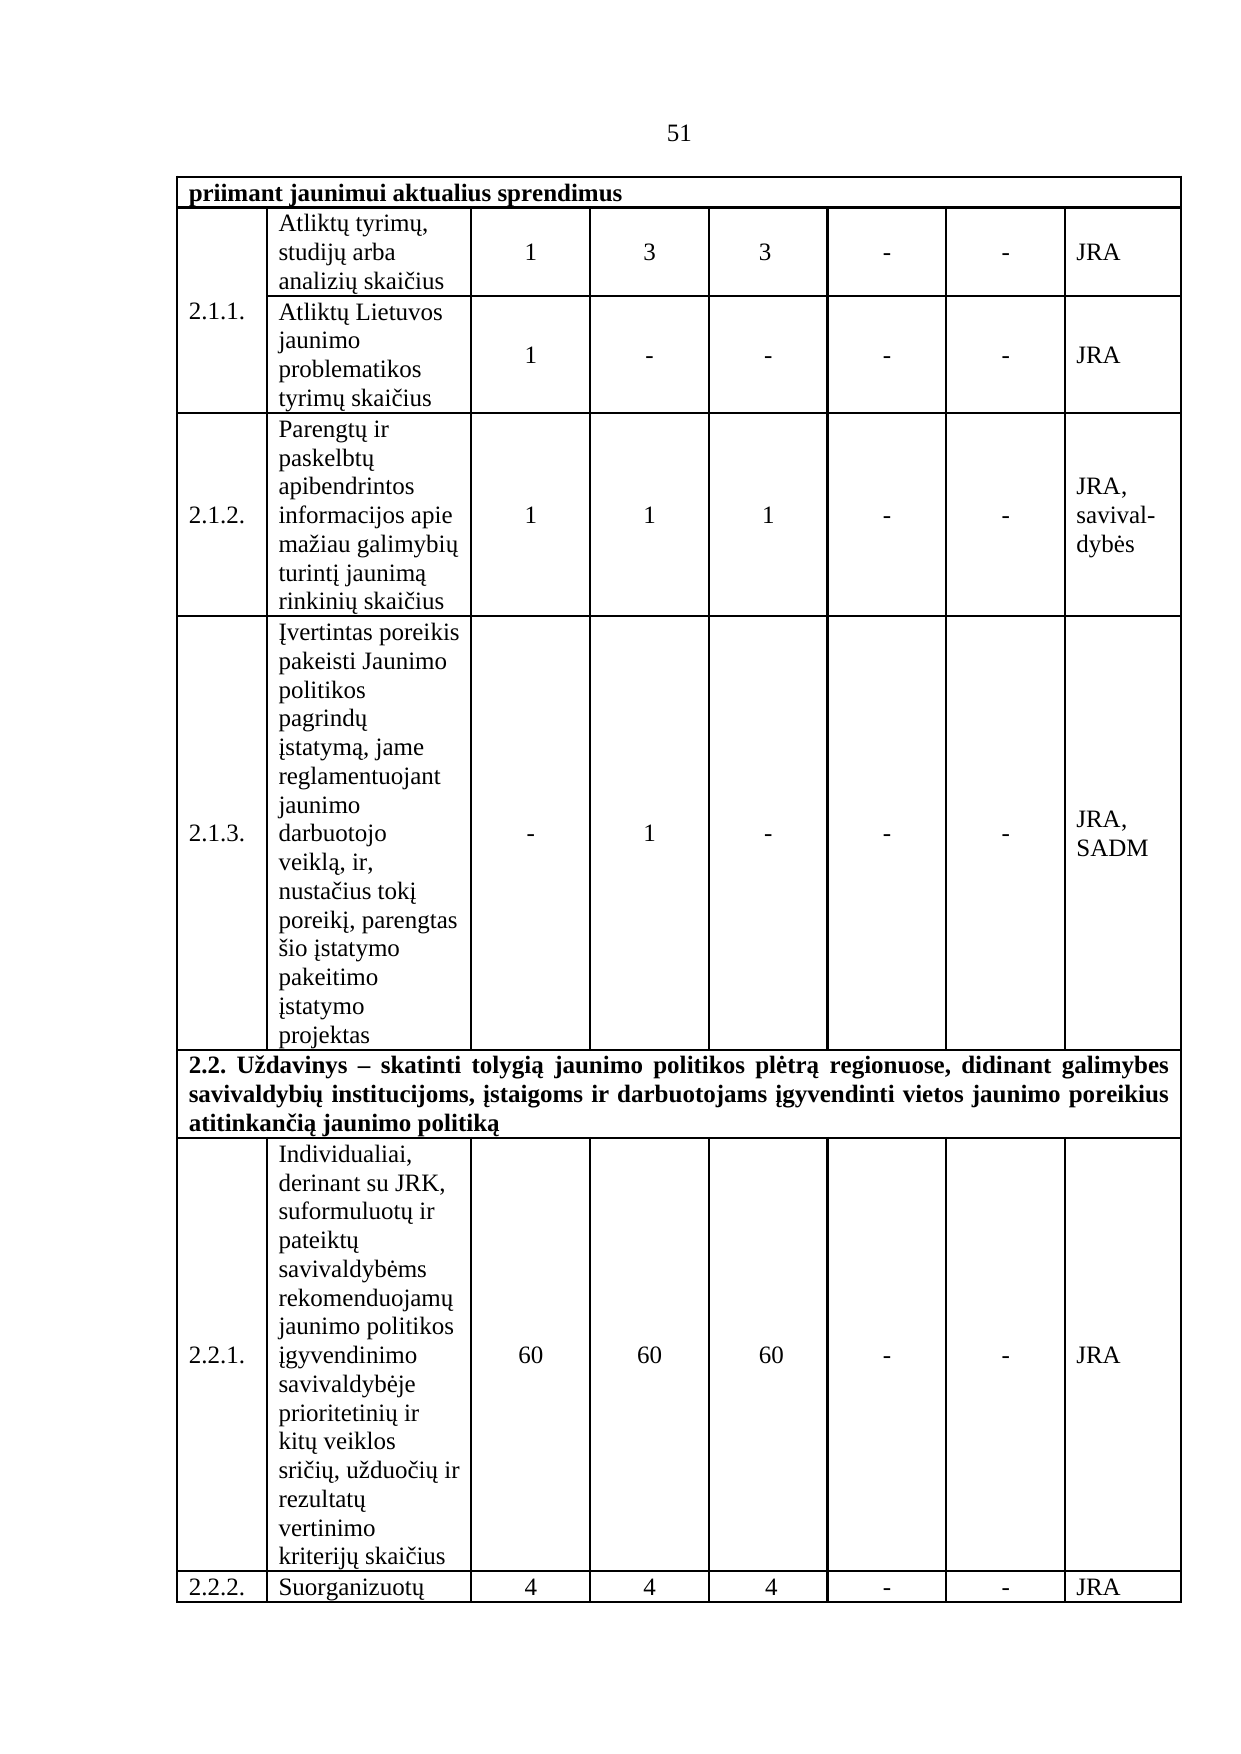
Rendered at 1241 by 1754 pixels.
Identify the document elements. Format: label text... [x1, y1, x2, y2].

table_cell - [947, 1139, 1064, 1570]
table_cell Individualiai, derinant su JRK, suformuluotų ir pateiktų savivaldybėms rekomenduojamų jaunimo politikos įgyvendinimo savivaldybėje prioritetinių ir kitų veiklos sričių, užduočių ir rezultatų vertinimo kriterijų skaičius [268, 1139, 470, 1570]
table_cell Parengtų ir paskelbtų apibendrintos informacijos apie mažiau galimybių turintį jaunimą rinkinių skaičius [268, 414, 470, 615]
table_cell 60 [472, 1139, 589, 1570]
table_cell 2.1.1. [178, 209, 266, 412]
table_cell 3 [591, 209, 708, 295]
table_cell JRA, SADM [1066, 617, 1180, 1048]
table_cell - [829, 209, 945, 295]
table_cell JRA, savival-dybės [1066, 414, 1180, 615]
table_cell - [829, 414, 945, 615]
table_cell Atliktų tyrimų, studijų arba analizių skaičius [268, 209, 470, 295]
table_cell - [947, 617, 1064, 1048]
table_cell 60 [710, 1139, 826, 1570]
table_cell 1 [591, 414, 708, 615]
table_cell - [947, 297, 1064, 412]
table_cell JRA [1066, 1139, 1180, 1570]
table_cell Įvertintas poreikis pakeisti Jaunimo politikos pagrindų įstatymą, jame reglamentuojant jaunimo darbuotojo veiklą, ir, nustačius tokį poreikį, parengtas šio įstatymo pakeitimo įstatymo projektas [268, 617, 470, 1048]
table_cell 4 [591, 1572, 708, 1601]
table_cell 1 [591, 617, 708, 1048]
table_cell 3 [710, 209, 826, 295]
table_cell - [947, 1572, 1064, 1601]
table_cell 2.2. Uždavinys – skatinti tolygią jaunimo politikos plėtrą regionuose, didinant galimybes savivaldybių institucijoms, įstaigoms ir darbuotojams įgyvendinti vietos jaunimo poreikius atitinkančią jaunimo politiką [178, 1051, 1180, 1137]
table_cell JRA [1066, 297, 1180, 412]
table_cell - [710, 297, 826, 412]
table_cell JRA [1066, 209, 1180, 295]
table_cell priimant jaunimui aktualius sprendimus [178, 178, 1180, 206]
table_cell - [591, 297, 708, 412]
table_cell 4 [472, 1572, 589, 1601]
table_cell 1 [472, 209, 589, 295]
table_cell 2.1.3. [178, 617, 266, 1048]
table_cell 2.2.1. [178, 1139, 266, 1570]
table_cell 60 [591, 1139, 708, 1570]
table_cell JRA [1066, 1572, 1180, 1601]
table_cell - [829, 297, 945, 412]
table_cell 1 [472, 297, 589, 412]
table_cell 4 [710, 1572, 826, 1601]
table_cell 2.2.2. [178, 1572, 266, 1601]
table_cell - [947, 209, 1064, 295]
table_cell Suorganizuotų [268, 1572, 470, 1601]
table_cell - [829, 1139, 945, 1570]
table_cell 1 [710, 414, 826, 615]
table_cell - [710, 617, 826, 1048]
table_cell - [829, 1572, 945, 1601]
table_cell - [947, 414, 1064, 615]
table_cell Atliktų Lietuvos jaunimo problematikos tyrimų skaičius [268, 297, 470, 412]
table_cell 2.1.2. [178, 414, 266, 615]
table_cell - [472, 617, 589, 1048]
table_cell - [829, 617, 945, 1048]
table_cell 1 [472, 414, 589, 615]
